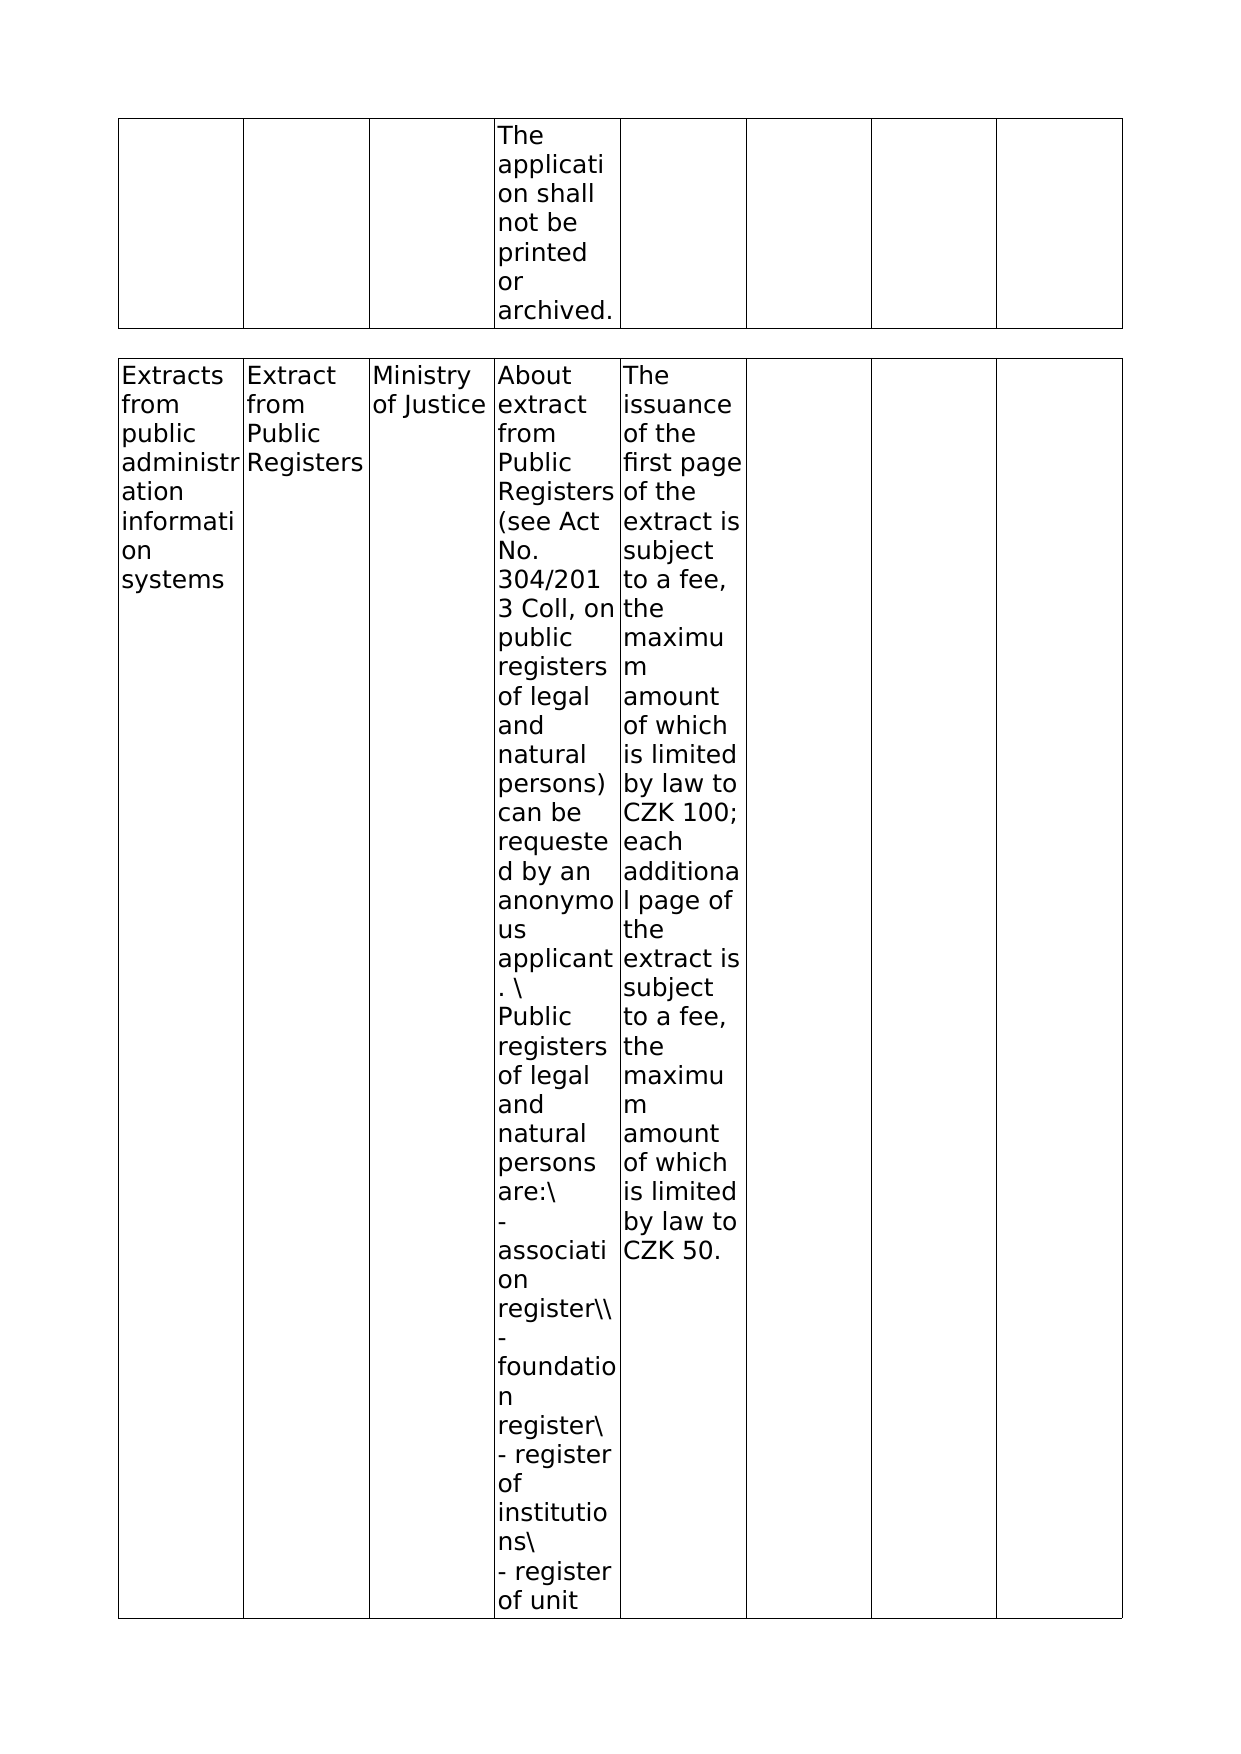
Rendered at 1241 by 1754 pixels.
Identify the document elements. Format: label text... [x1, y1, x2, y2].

table_cell [997, 119, 1122, 328]
table_cell [872, 119, 996, 328]
table_header Extract from Public Registers [244, 359, 369, 1618]
table_header [747, 359, 871, 1618]
table_header [872, 359, 996, 1618]
table_cell [370, 119, 494, 328]
table_header Ministry of Justice [370, 359, 494, 1618]
table_header About extract from Public Registers (see Act No. 304/2013 Coll, on public registers of legal and natural persons) can be requested by an anonymous applicant. \ Public registers of legal and natural persons are:\ - association register\\ - foundation register\ - register of institutions\ - register of unit [495, 359, 620, 1618]
table_cell [119, 119, 243, 328]
table_cell [244, 119, 369, 328]
table_header [997, 359, 1122, 1618]
table_cell [747, 119, 871, 328]
table_header Extracts from public administration information systems [119, 359, 243, 1618]
table_header The issuance of the first page of the extract is subject to a fee, the maximum amount of which is limited by law to CZK 100; each additional page of the extract is subject to a fee, the maximum amount of which is limited by law to CZK 50. [621, 359, 746, 1618]
table_cell [621, 119, 746, 328]
table_cell The application shall not be printed or archived. [495, 119, 620, 328]
